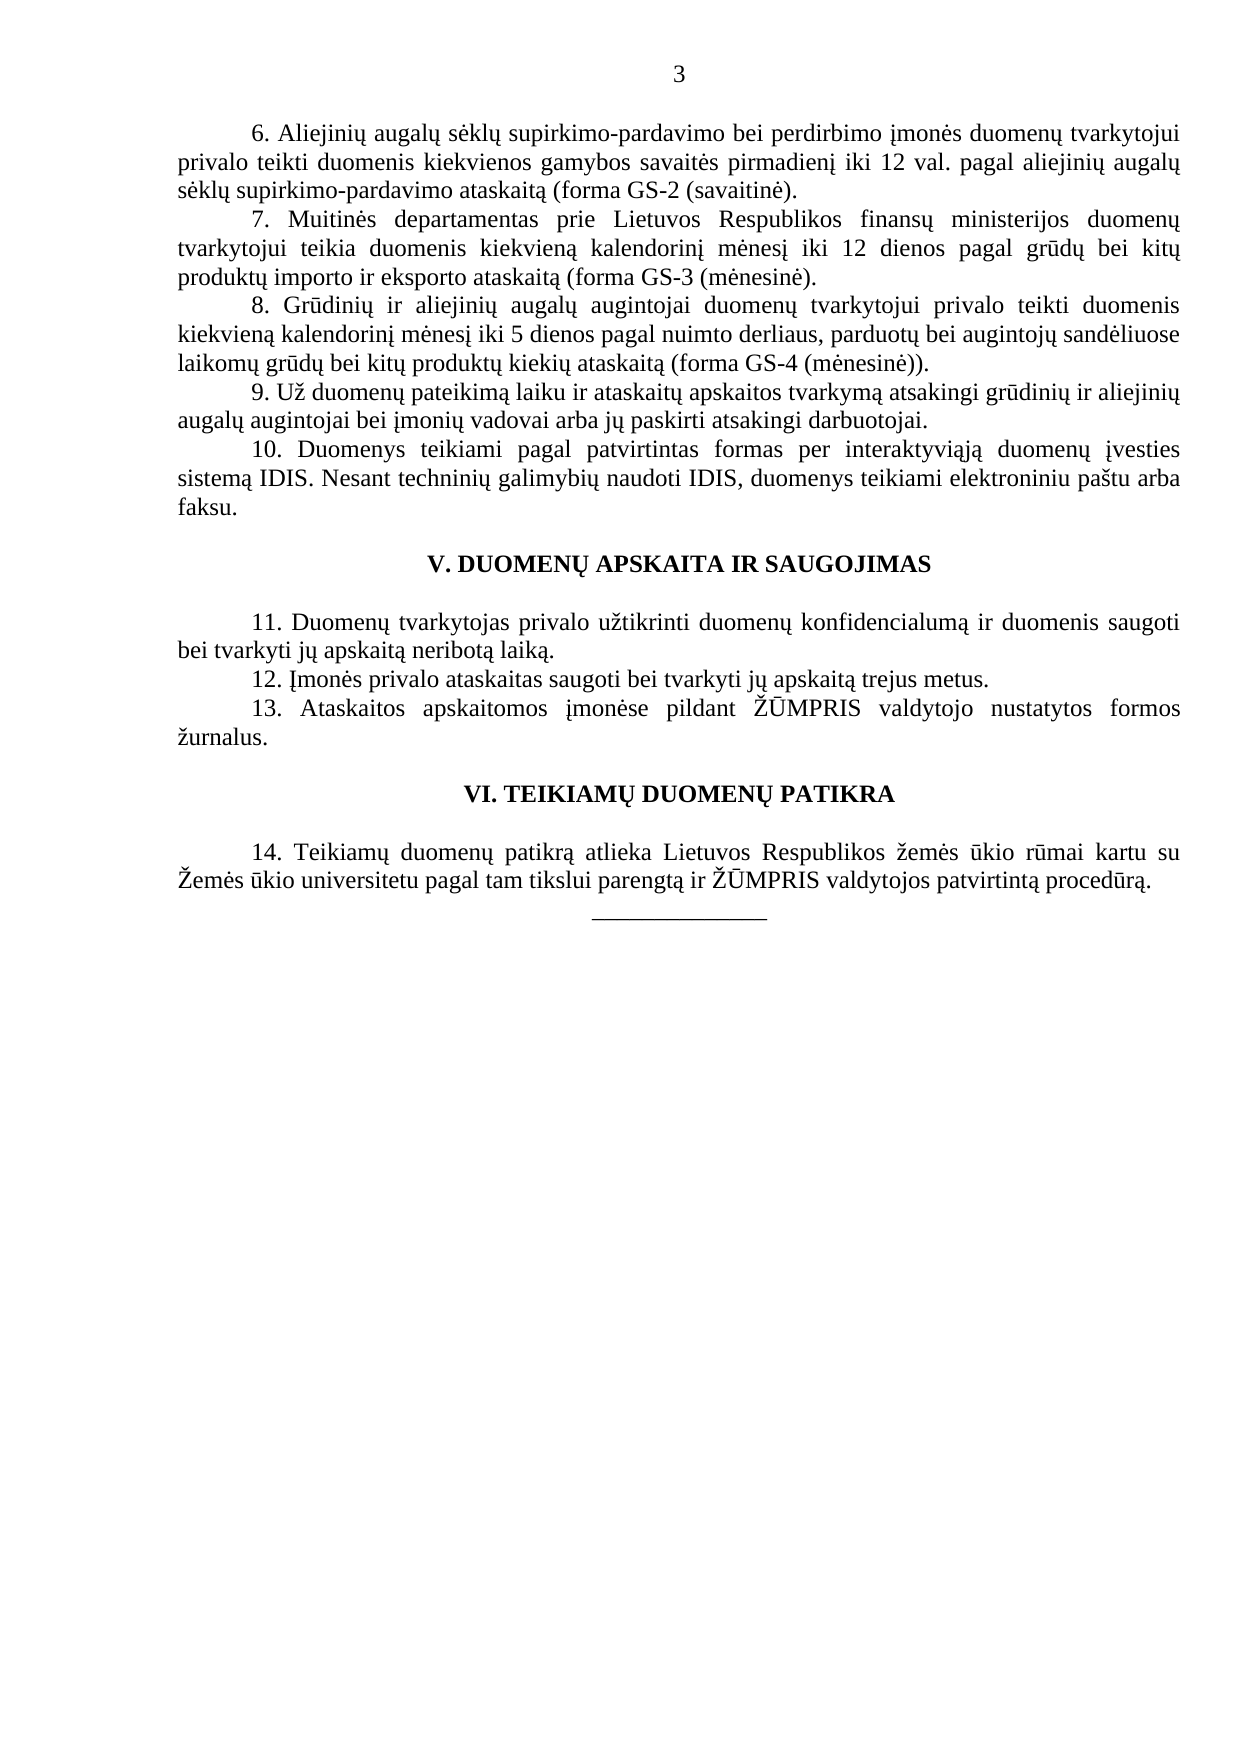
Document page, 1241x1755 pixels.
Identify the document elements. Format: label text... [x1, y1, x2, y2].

text 7. Muitinės departamentas prie Lietuvos Respublikos finansų ministerijos duomenų tvarkytojui teikia duomenis kiekvieną kalendorinį mėnesį iki 12 dienos pagal grūdų bei kitų produktų importo ir eksporto ataskaitą (forma GS-3 (mėnesinė). [177, 204, 1181, 291]
text VI. Teikiamų duomenų patikra [177, 779, 1181, 808]
text 9. Už duomenų pateikimą laiku ir ataskaitų apskaitos tvarkymą atsakingi grūdinių ir aliejinių augalų augintojai bei įmonių vadovai arba jų paskirti atsakingi darbuotojai. [177, 377, 1181, 434]
text 10. Duomenys teikiami pagal patvirtintas formas per interaktyviąją duomenų įvesties sistemą IDIS. Nesant techninių galimybių naudoti IDIS, duomenys teikiami elektroniniu paštu arba faksu. [177, 434, 1181, 521]
text 13. Ataskaitos apskaitomos įmonėse pildant ŽŪMPRIS valdytojo nustatytos formos žurnalus. [177, 693, 1181, 751]
text 12. Įmonės privalo ataskaitas saugoti bei tvarkyti jų apskaitą trejus metus. [177, 664, 1181, 693]
text V. Duomenų apskaita ir saugojimas [177, 549, 1181, 578]
text 14. Teikiamų duomenų patikrą atlieka Lietuvos Respublikos žemės ūkio rūmai kartu su Žemės ūkio universitetu pagal tam tikslui parengtą ir ŽŪMPRIS valdytojos patvirtintą procedūrą. [177, 837, 1181, 894]
text 8. Grūdinių ir aliejinių augalų augintojai duomenų tvarkytojui privalo teikti duomenis kiekvieną kalendorinį mėnesį iki 5 dienos pagal nuimto derliaus, parduotų bei augintojų sandėliuose laikomų grūdų bei kitų produktų kiekių ataskaitą (forma GS-4 (mėnesinė)). [177, 291, 1181, 377]
text ______________ [177, 894, 1181, 923]
text 6. Aliejinių augalų sėklų supirkimo-pardavimo bei perdirbimo įmonės duomenų tvarkytojui privalo teikti duomenis kiekvienos gamybos savaitės pirmadienį iki 12 val. pagal aliejinių augalų sėklų supirkimo-pardavimo ataskaitą (forma GS-2 (savaitinė). [177, 118, 1181, 204]
text 11. Duomenų tvarkytojas privalo užtikrinti duomenų konfidencialumą ir duomenis saugoti bei tvarkyti jų apskaitą neribotą laiką. [177, 607, 1181, 664]
